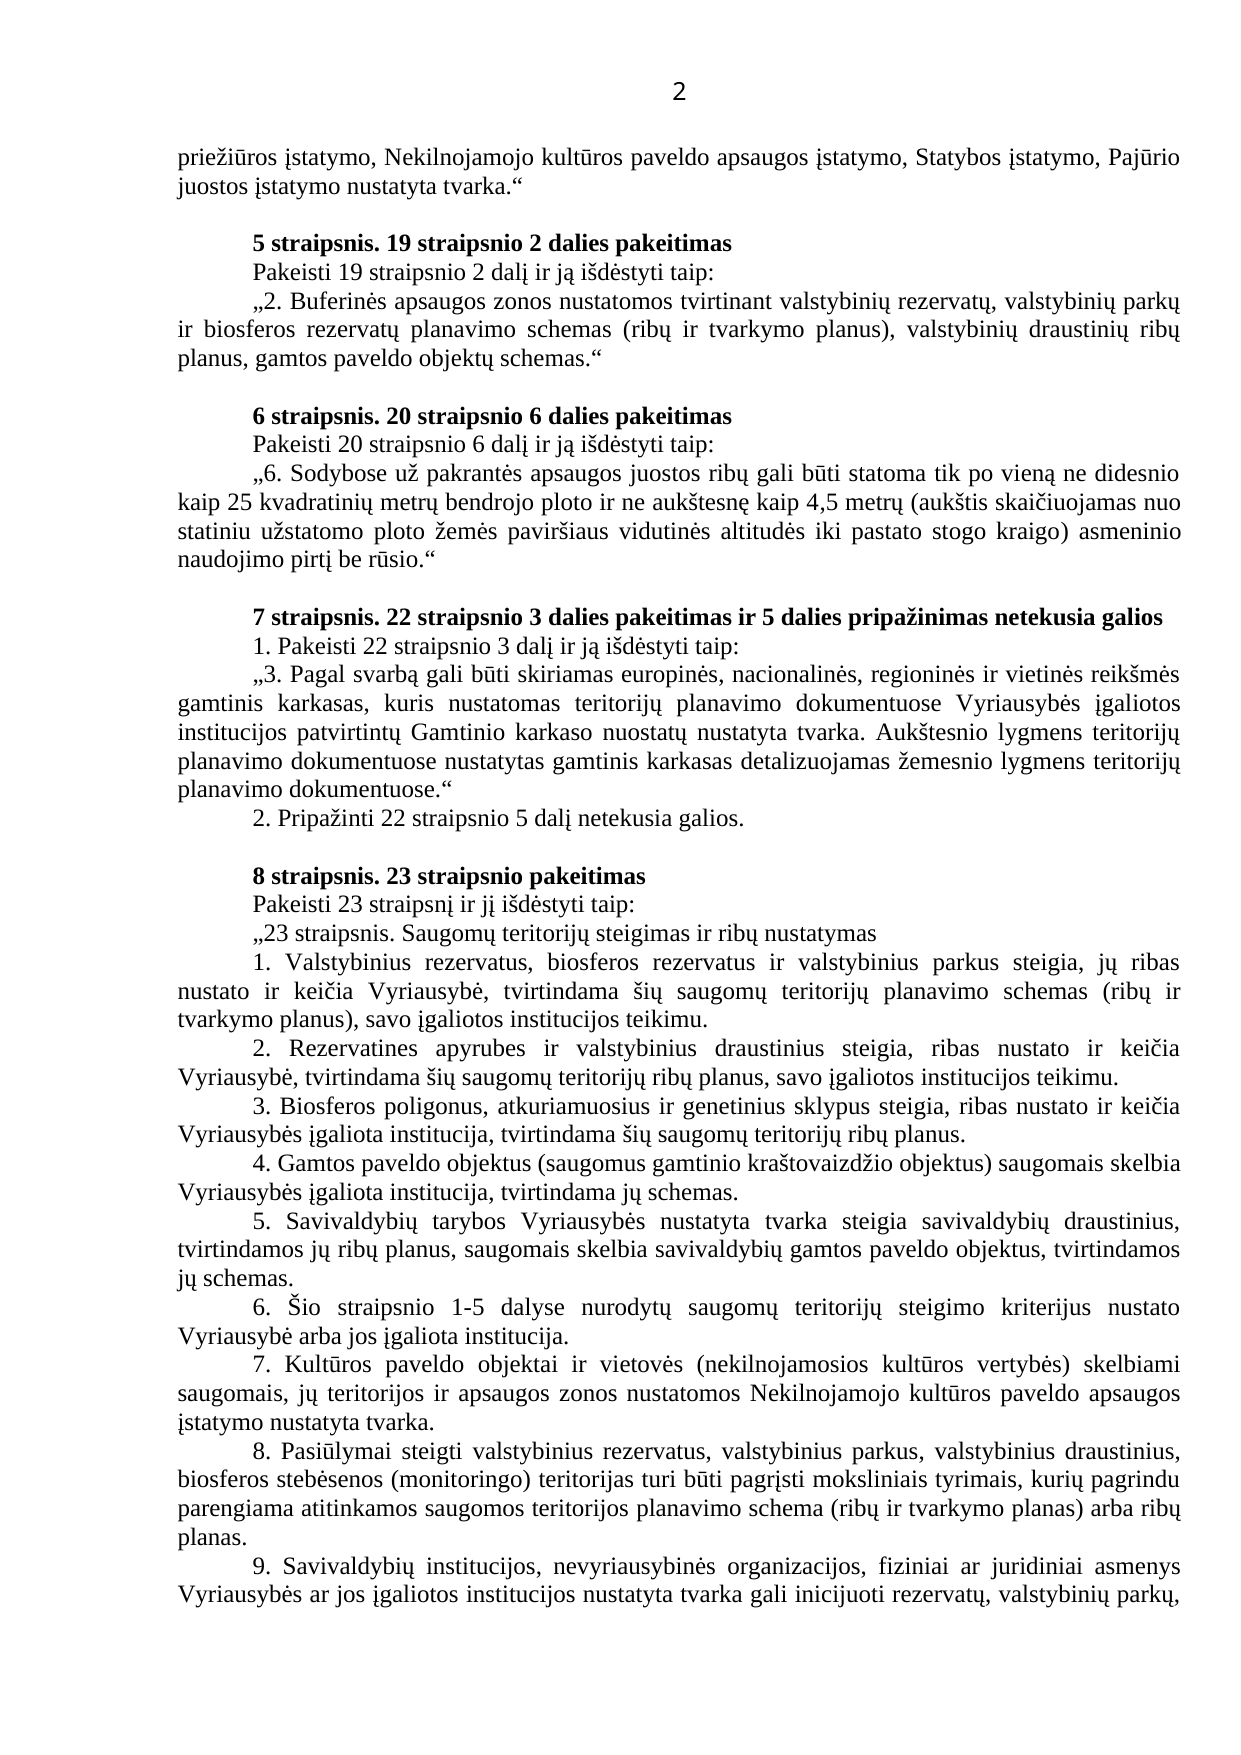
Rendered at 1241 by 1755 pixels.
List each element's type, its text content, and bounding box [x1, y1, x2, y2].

text 6. Šio straipsnio 1-5 dalyse nurodytų saugomų teritorijų steigimo kriterijus nustato Vyriausybė arba jos įgaliota institucija. [177, 1292, 1181, 1349]
text Pakeisti 23 straipsnį ir jį išdėstyti taip: [177, 889, 1181, 918]
text Pakeisti 19 straipsnio 2 dalį ir ją išdėstyti taip: [177, 257, 1181, 286]
text 8 straipsnis. 23 straipsnio pakeitimas [177, 861, 1181, 889]
text 1. Valstybinius rezervatus, biosferos rezervatus ir valstybinius parkus steigia, jų ribas nustato ir keičia Vyriausybė, tvirtindama šių saugomų teritorijų planavimo schemas (ribų ir tvarkymo planus), savo įgaliotos institucijos teikimu. [177, 947, 1181, 1033]
text 1. Pakeisti 22 straipsnio 3 dalį ir ją išdėstyti taip: [177, 631, 1181, 659]
text Pakeisti 20 straipsnio 6 dalį ir ją išdėstyti taip: [177, 429, 1181, 458]
text 2. Rezervatines apyrubes ir valstybinius draustinius steigia, ribas nustato ir keičia Vyriausybė, tvirtindama šių saugomų teritorijų ribų planus, savo įgaliotos institucijos teikimu. [177, 1033, 1181, 1091]
text 5 straipsnis. 19 straipsnio 2 dalies pakeitimas [177, 228, 1181, 257]
text priežiūros įstatymo, Nekilnojamojo kultūros paveldo apsaugos įstatymo, Statybos įstatymo, Pajūrio juostos įstatymo nustatyta tvarka.“ [177, 142, 1181, 199]
text „23 straipsnis. Saugomų teritorijų steigimas ir ribų nustatymas [177, 918, 1181, 947]
text 9. Savivaldybių institucijos, nevyriausybinės organizacijos, fiziniai ar juridiniai asmenys Vyriausybės ar jos įgaliotos institucijos nustatyta tvarka gali inicijuoti rezervatų, valstybinių parkų, [177, 1551, 1181, 1608]
text „6. Sodybose už pakrantės apsaugos juostos ribų gali būti statoma tik po vieną ne didesnio kaip 25 kvadratinių metrų bendrojo ploto ir ne aukštesnę kaip 4,5 metrų (aukštis skaičiuojamas nuo statiniu užstatomo ploto žemės paviršiaus vidutinės altitudės iki pastato stogo kraigo) asmeninio naudojimo pirtį be rūsio.“ [177, 458, 1181, 573]
text 3. Biosferos poligonus, atkuriamuosius ir genetinius sklypus steigia, ribas nustato ir keičia Vyriausybės įgaliota institucija, tvirtindama šių saugomų teritorijų ribų planus. [177, 1091, 1181, 1148]
text 7 straipsnis. 22 straipsnio 3 dalies pakeitimas ir 5 dalies pripažinimas netekusia galios [177, 602, 1181, 631]
text 6 straipsnis. 20 straipsnio 6 dalies pakeitimas [177, 401, 1181, 429]
text 5. Savivaldybių tarybos Vyriausybės nustatyta tvarka steigia savivaldybių draustinius, tvirtindamos jų ribų planus, saugomais skelbia savivaldybių gamtos paveldo objektus, tvirtindamos jų schemas. [177, 1206, 1181, 1292]
text „3. Pagal svarbą gali būti skiriamas europinės, nacionalinės, regioninės ir vietinės reikšmės gamtinis karkasas, kuris nustatomas teritorijų planavimo dokumentuose Vyriausybės įgaliotos institucijos patvirtintų Gamtinio karkaso nuostatų nustatyta tvarka. Aukštesnio lygmens teritorijų planavimo dokumentuose nustatytas gamtinis karkasas detalizuojamas žemesnio lygmens teritorijų planavimo dokumentuose.“ [177, 659, 1181, 803]
text 7. Kultūros paveldo objektai ir vietovės (nekilnojamosios kultūros vertybės) skelbiami saugomais, jų teritorijos ir apsaugos zonos nustatomos Nekilnojamojo kultūros paveldo apsaugos įstatymo nustatyta tvarka. [177, 1349, 1181, 1436]
text 2. Pripažinti 22 straipsnio 5 dalį netekusia galios. [177, 803, 1181, 832]
text 8. Pasiūlymai steigti valstybinius rezervatus, valstybinius parkus, valstybinius draustinius, biosferos stebėsenos (monitoringo) teritorijas turi būti pagrįsti moksliniais tyrimais, kurių pagrindu parengiama atitinkamos saugomos teritorijos planavimo schema (ribų ir tvarkymo planas) arba ribų planas. [177, 1436, 1181, 1551]
text 4. Gamtos paveldo objektus (saugomus gamtinio kraštovaizdžio objektus) saugomais skelbia Vyriausybės įgaliota institucija, tvirtindama jų schemas. [177, 1148, 1181, 1206]
text „2. Buferinės apsaugos zonos nustatomos tvirtinant valstybinių rezervatų, valstybinių parkų ir biosferos rezervatų planavimo schemas (ribų ir tvarkymo planus), valstybinių draustinių ribų planus, gamtos paveldo objektų schemas.“ [177, 286, 1181, 372]
